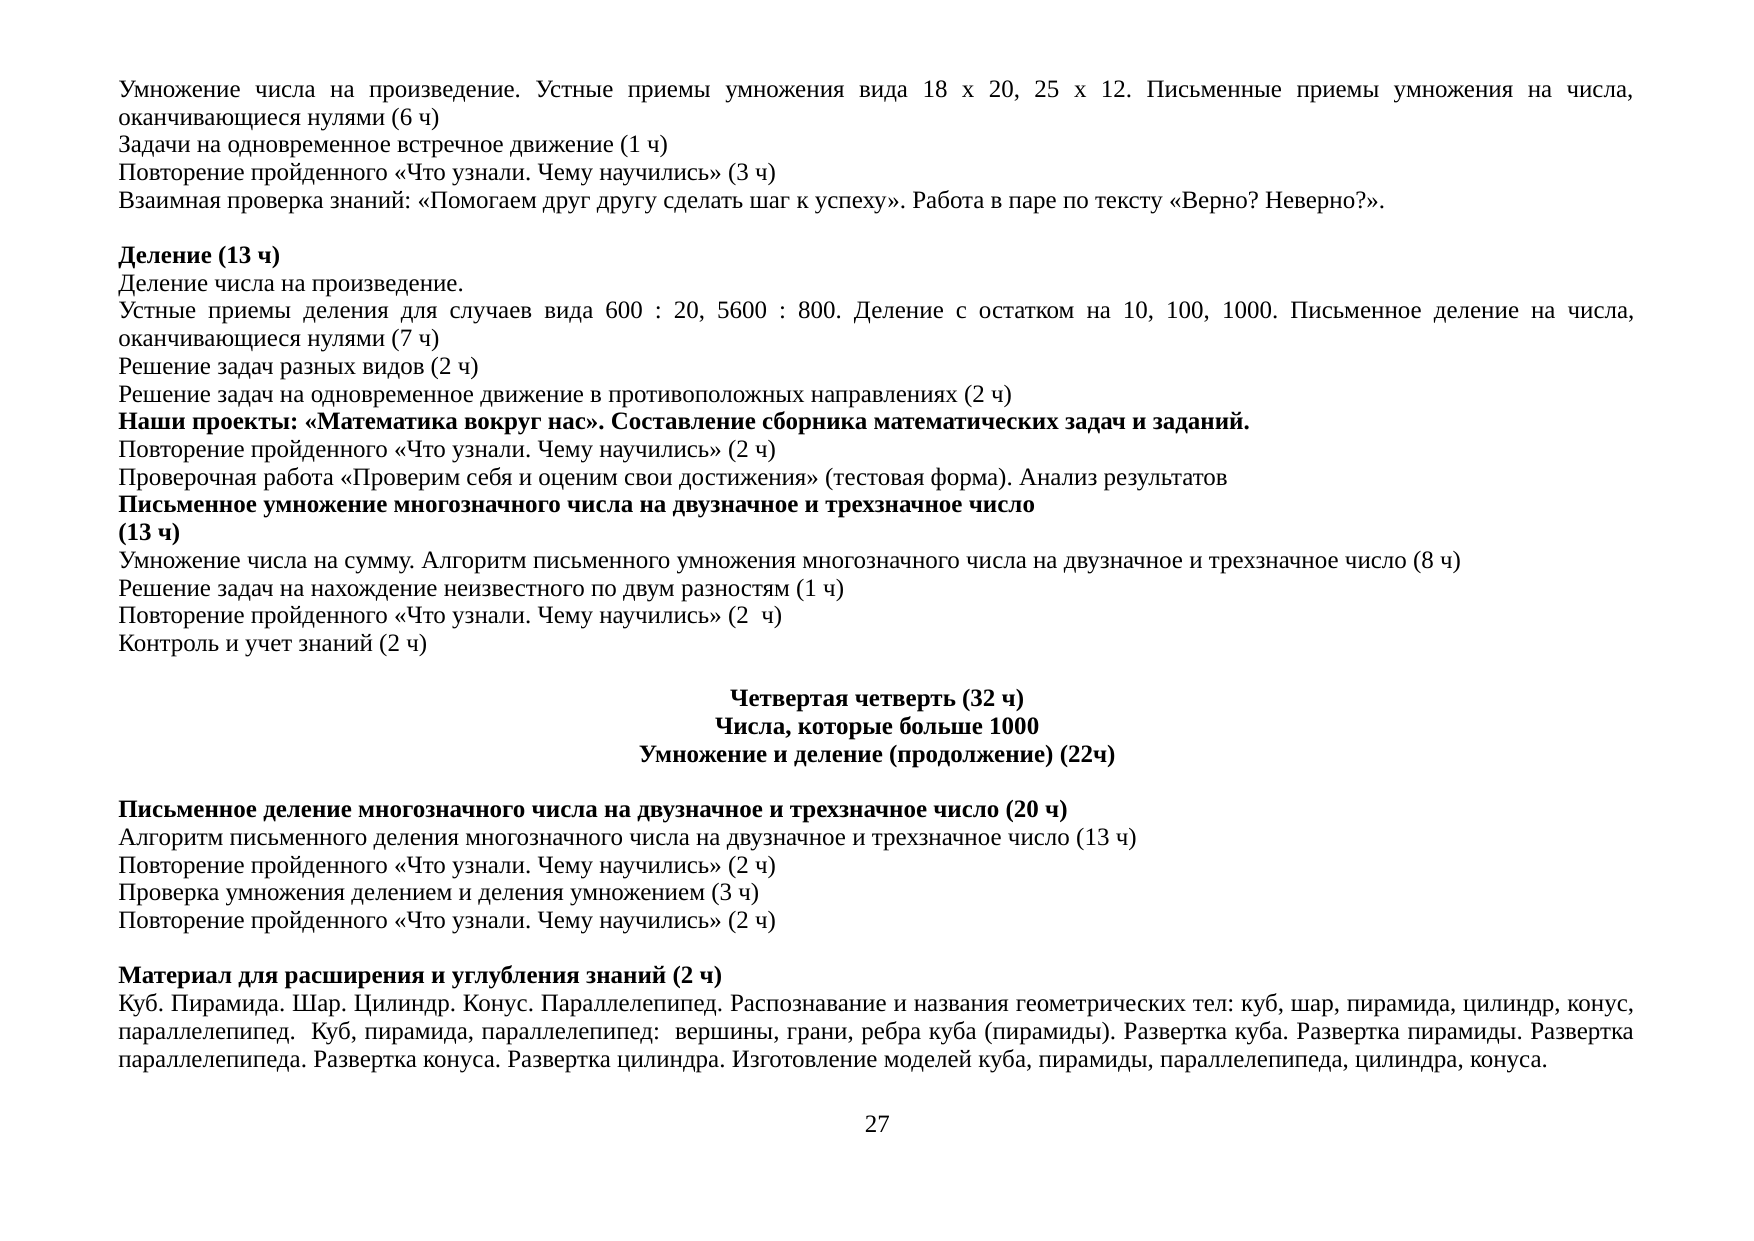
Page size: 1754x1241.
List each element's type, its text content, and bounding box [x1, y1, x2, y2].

text Четвертая четверть (32 ч) [118, 684, 1636, 712]
text Куб. Пирамида. Шар. Цилиндр. Конус. Параллелепипед. Распознавание и названия геометрических тел: куб, шар, пирамида, цилиндр, конус, параллелепипед. Куб, пирамида, параллелепипед: вершины, грани, ребра куба (пирамиды). Развертка куба. Развертка пирамиды. Развертка параллелепипеда. Развертка конуса. Развертка цилиндра. Изготовление моделей куба, пирамиды, параллелепипеда, цилиндра, конуса. [118, 989, 1636, 1072]
text Контроль и учет знаний (2 ч) [118, 629, 1636, 657]
text Взаимная проверка знаний: «Помогаем друг другу сделать шаг к успеху». Работа в паре по тексту «Верно? Неверно?». [118, 186, 1636, 213]
text Повторение пройденного «Что узнали. Чему научились» (2 ч) [118, 851, 1636, 878]
text Числа, которые больше 1000 [118, 712, 1636, 740]
text Решение задач разных видов (2 ч) [118, 352, 1636, 380]
text Решение задач на одновременное движение в противоположных направлениях (2 ч) [118, 380, 1636, 407]
text Материал для расширения и углубления знаний (2 ч) [118, 962, 1636, 989]
text Деление числа на произведение. [118, 269, 1636, 297]
text Проверочная работа «Проверим себя и оценим свои достижения» (тестовая форма). Анализ результатов [118, 463, 1636, 491]
text Проверка умножения делением и деления умножением (3 ч) [118, 878, 1636, 906]
text Алгоритм письменного деления многозначного числа на двузначное и трехзначное число (13 ч) [118, 823, 1636, 851]
text Умножение числа на произведение. Устные приемы умножения вида 18 х 20, 25 х 12. Письменные приемы умножения на числа, оканчивающиеся нулями (6 ч) [118, 75, 1636, 130]
text Повторение пройденного «Что узнали. Чему научились» (3 ч) [118, 158, 1636, 186]
text Умножение числа на сумму. Алгоритм письменного умножения многозначного числа на двузначное и трехзначное число (8 ч) [118, 546, 1636, 574]
text Повторение пройденного «Что узнали. Чему научились» (2 ч) [118, 435, 1636, 463]
text Умножение и деление (продолжение) (22ч) [118, 740, 1636, 768]
text Повторение пройденного «Что узнали. Чему научились» (2 ч) [118, 601, 1636, 629]
text Деление (13 ч) [118, 241, 1636, 269]
text Решение задач на нахождение неизвестного по двум разностям (1 ч) [118, 574, 1636, 601]
text Устные приемы деления для случаев вида 600 : 20, 5600 : 800. Деление с остатком на 10, 100, 1000. Письменное деление на числа, оканчивающиеся нулями (7 ч) [118, 297, 1636, 352]
text Письменное деление многозначного числа на двузначное и трехзначное число (20 ч) [118, 795, 1636, 823]
text Задачи на одновременное встречное движение (1 ч) [118, 130, 1636, 158]
text Повторение пройденного «Что узнали. Чему научились» (2 ч) [118, 906, 1636, 934]
text Наши проекты: «Математика вокруг нас». Составление сборника математических задач и заданий. [118, 407, 1636, 435]
text (13 ч) [118, 518, 1636, 546]
text Письменное умножение многозначного числа на двузначное и трехзначное число [118, 491, 1636, 518]
